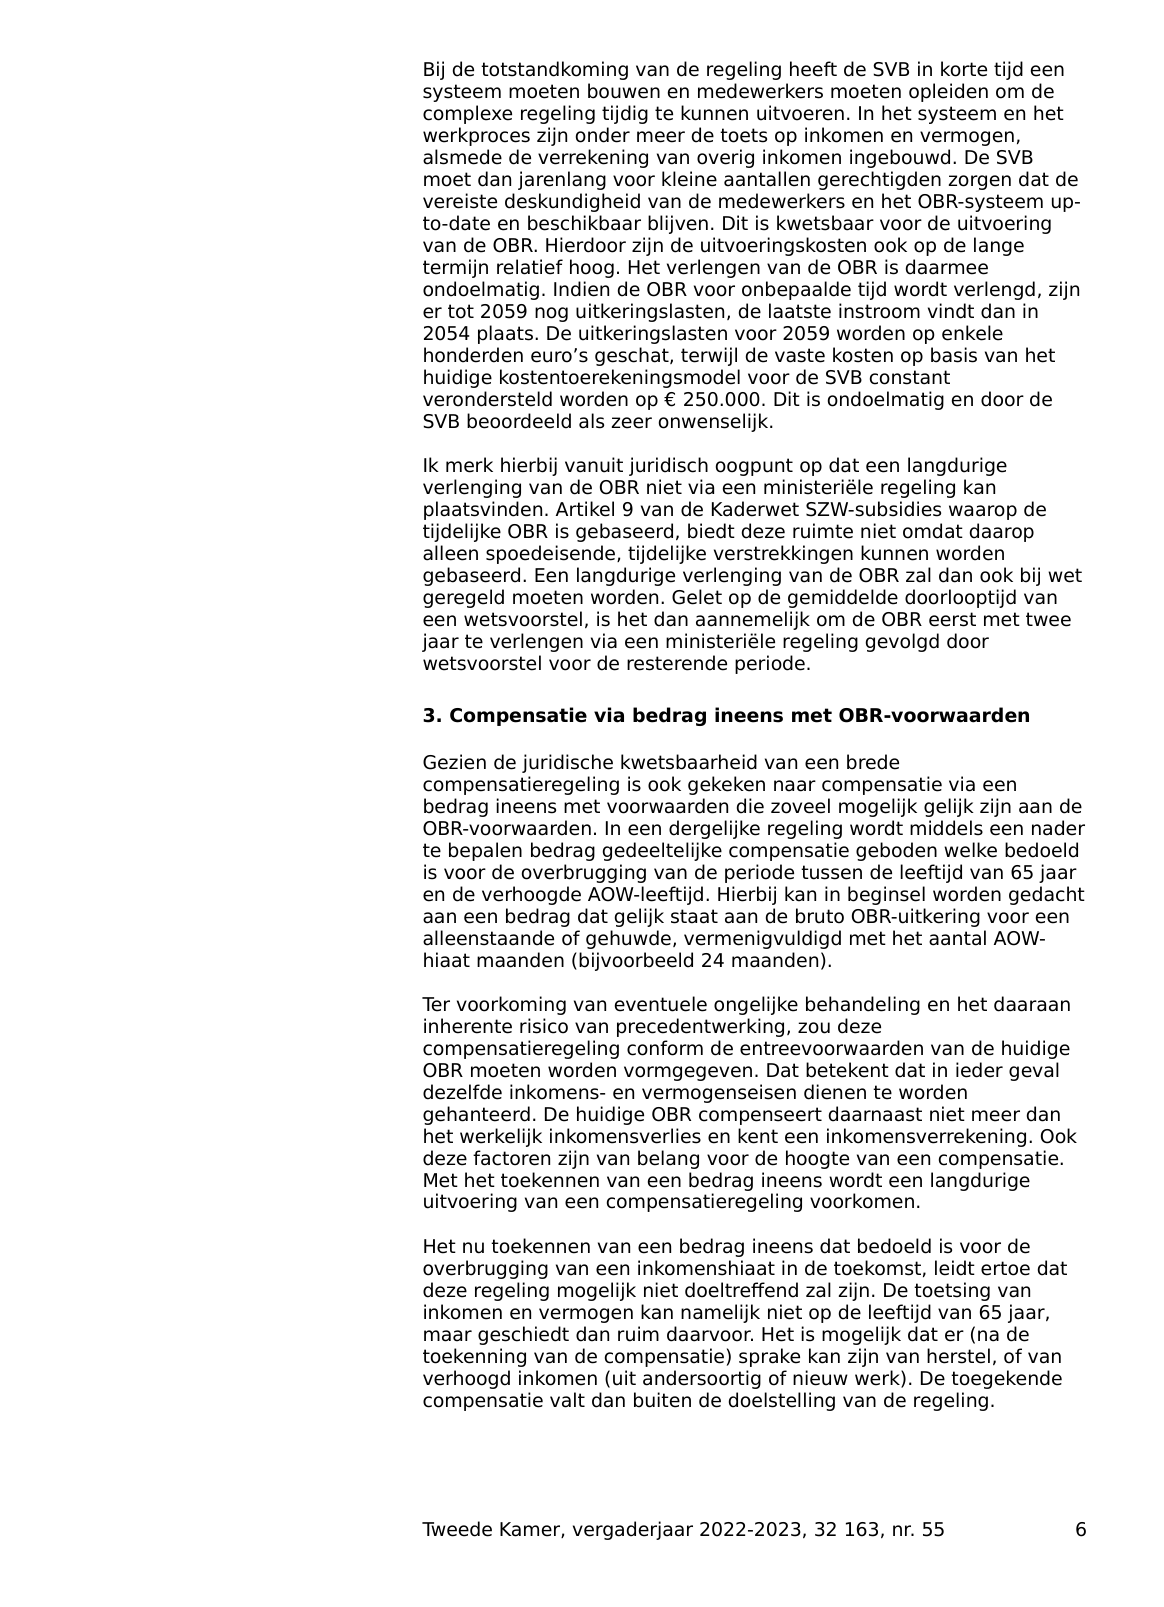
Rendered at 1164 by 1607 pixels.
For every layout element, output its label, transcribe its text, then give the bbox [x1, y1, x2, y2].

text Ik merk hierbij vanuit juridisch oogpunt op dat een langdurige verlenging van de OBR niet via een ministeriële regeling kan plaatsvinden. Artikel 9 van de Kaderwet SZW-subsidies waarop de tijdelijke OBR is gebaseerd, biedt deze ruimte niet omdat daarop alleen spoedeisende, tijdelijke verstrekkingen kunnen worden gebaseerd. Een langdurige verlenging van de OBR zal dan ook bij wet geregeld moeten worden. Gelet op de gemiddelde doorlooptijd van een wetsvoorstel, is het dan aannemelijk om de OBR eerst met twee jaar te verlengen via een ministeriële regeling gevolgd door wetsvoorstel voor de resterende periode. [422, 455, 1087, 675]
subtitle 3. Compensatie via bedrag ineens met OBR-voorwaarden [422, 705, 1087, 727]
text Gezien de juridische kwetsbaarheid van een brede compensatieregeling is ook gekeken naar compensatie via een bedrag ineens met voorwaarden die zoveel mogelijk gelijk zijn aan de OBR-voorwaarden. In een dergelijke regeling wordt middels een nader te bepalen bedrag gedeeltelijke compensatie geboden welke bedoeld is voor de overbrugging van de periode tussen de leeftijd van 65 jaar en de verhoogde AOW-leeftijd. Hierbij kan in beginsel worden gedacht aan een bedrag dat gelijk staat aan de bruto OBR-uitkering voor een alleenstaande of gehuwde, vermenigvuldigd met het aantal AOW-hiaat maanden (bijvoorbeeld 24 maanden). [422, 752, 1087, 971]
text Bij de totstandkoming van de regeling heeft de SVB in korte tijd een systeem moeten bouwen en medewerkers moeten opleiden om de complexe regeling tijdig te kunnen uitvoeren. In het systeem en het werkproces zijn onder meer de toets op inkomen en vermogen, alsmede de verrekening van overig inkomen ingebouwd. De SVB moet dan jarenlang voor kleine aantallen gerechtigden zorgen dat de vereiste deskundigheid van de medewerkers en het OBR-systeem up-to-date en beschikbaar blijven. Dit is kwetsbaar voor de uitvoering van de OBR. Hierdoor zijn de uitvoeringskosten ook op de lange termijn relatief hoog. Het verlengen van de OBR is daarmee ondoelmatig. Indien de OBR voor onbepaalde tijd wordt verlengd, zijn er tot 2059 nog uitkeringslasten, de laatste instroom vindt dan in 2054 plaats. De uitkeringslasten voor 2059 worden op enkele honderden euro’s geschat, terwijl de vaste kosten op basis van het huidige kostentoerekeningsmodel voor de SVB constant verondersteld worden op € 250.000. Dit is ondoelmatig en door de SVB beoordeeld als zeer onwenselijk. [422, 59, 1087, 433]
text Het nu toekennen van een bedrag ineens dat bedoeld is voor de overbrugging van een inkomenshiaat in de toekomst, leidt ertoe dat deze regeling mogelijk niet doeltreffend zal zijn. De toetsing van inkomen en vermogen kan namelijk niet op de leeftijd van 65 jaar, maar geschiedt dan ruim daarvoor. Het is mogelijk dat er (na de toekenning van de compensatie) sprake kan zijn van herstel, of van verhoogd inkomen (uit andersoortig of nieuw werk). De toegekende compensatie valt dan buiten de doelstelling van de regeling. [422, 1236, 1087, 1411]
text Ter voorkoming van eventuele ongelijke behandeling en het daaraan inherente risico van precedentwerking, zou deze compensatieregeling conform de entreevoorwaarden van de huidige OBR moeten worden vormgegeven. Dat betekent dat in ieder geval dezelfde inkomens- en vermogenseisen dienen te worden gehanteerd. De huidige OBR compenseert daarnaast niet meer dan het werkelijk inkomensverlies en kent een inkomensverrekening. Ook deze factoren zijn van belang voor de hoogte van een compensatie. Met het toekennen van een bedrag ineens wordt een langdurige uitvoering van een compensatieregeling voorkomen. [422, 994, 1087, 1213]
